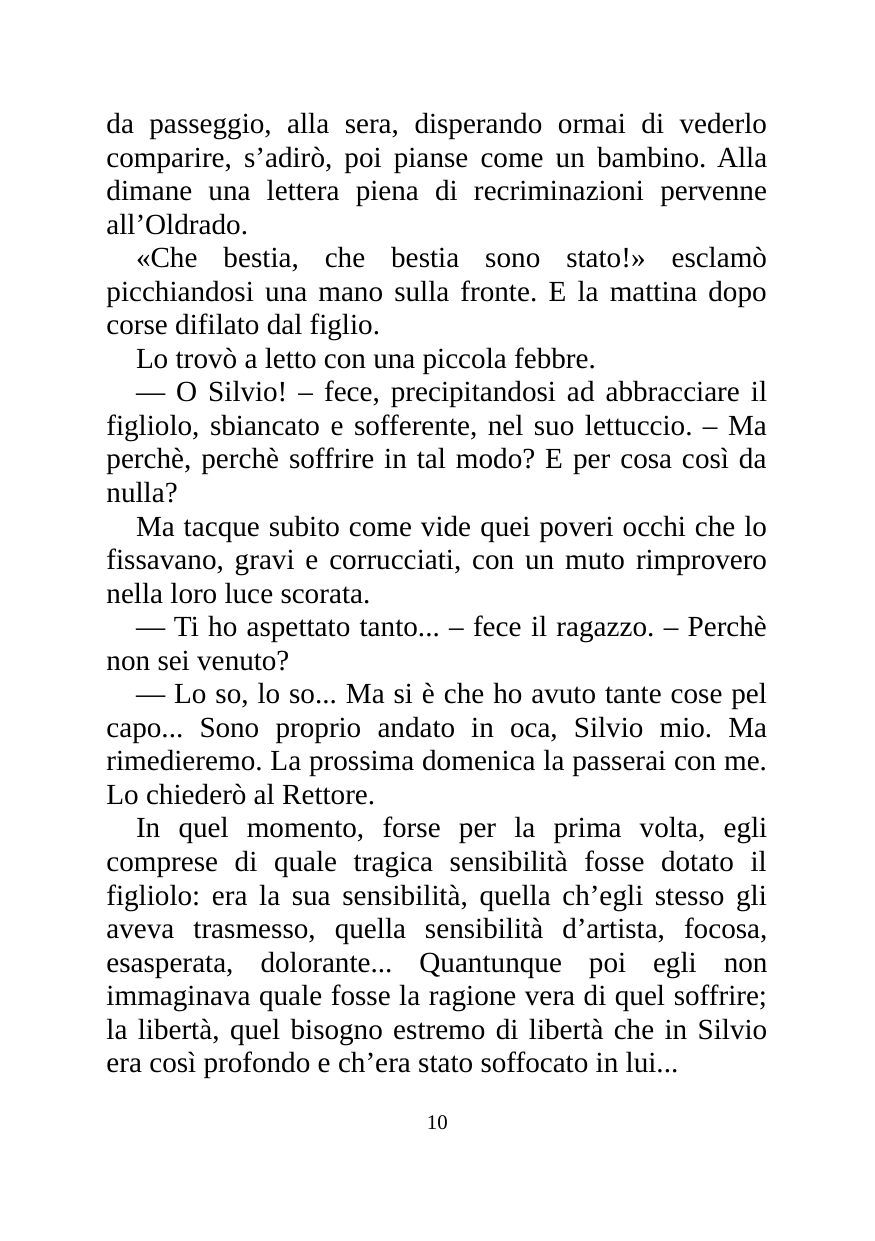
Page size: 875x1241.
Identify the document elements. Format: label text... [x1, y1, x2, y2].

text In quel momento, forse per la prima volta, egli comprese di quale tragica sensibilità fosse dotato il figliolo: era la sua sensibilità, quella ch’egli stesso gli aveva trasmesso, quella sensibilità d’artista, focosa, esasperata, dolorante... Quantunque poi egli non immaginava quale fosse la ragione vera di quel soffrire; la libertà, quel bisogno estremo di libertà che in Silvio era così profondo e ch’era stato soffocato in lui... [106, 811, 768, 1079]
text — O Silvio! – fece, precipitandosi ad abbracciare il figliolo, sbiancato e sofferente, nel suo lettuccio. – Ma perchè, perchè soffrire in tal modo? E per cosa così da nulla? [106, 374, 768, 509]
text Ma tacque subito come vide quei poveri occhi che lo fissavano, gravi e corrucciati, con un muto rimprovero nella loro luce scorata. [106, 509, 768, 609]
text — Ti ho aspettato tanto... – fece il ragazzo. – Perchè non sei venuto? [106, 609, 768, 676]
text Lo trovò a letto con una piccola febbre. [106, 341, 768, 374]
text «Che bestia, che bestia sono stato!» esclamò picchiandosi una mano sulla fronte. E la mattina dopo corse difilato dal figlio. [106, 240, 768, 341]
text — Lo so, lo so... Ma si è che ho avuto tante cose pel capo... Sono proprio andato in oca, Silvio mio. Ma rimedieremo. La prossima domenica la passerai con me. Lo chiederò al Rettore. [106, 676, 768, 811]
text da passeggio, alla sera, disperando ormai di vederlo comparire, s’adirò, poi pianse come un bambino. Alla dimane una lettera piena di recriminazioni pervenne all’Oldrado. [106, 106, 768, 240]
